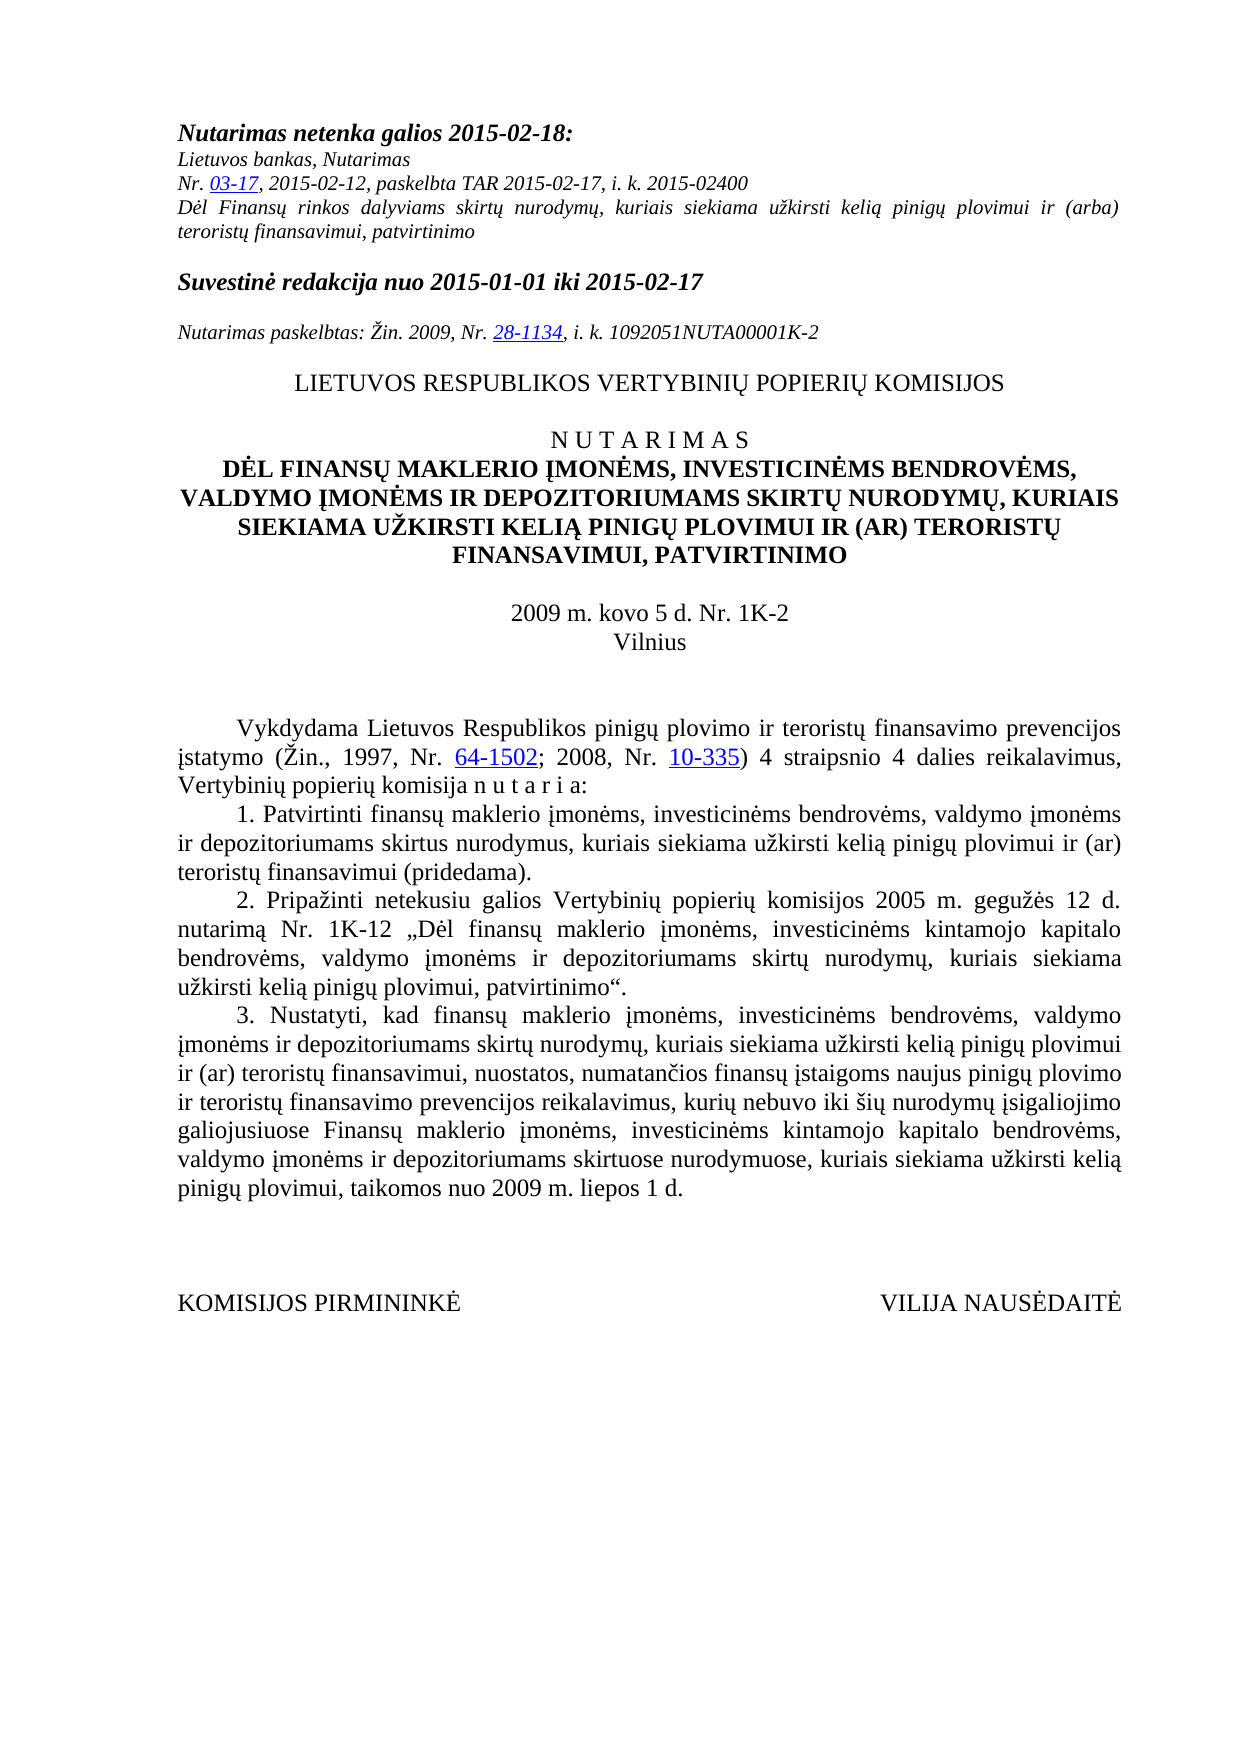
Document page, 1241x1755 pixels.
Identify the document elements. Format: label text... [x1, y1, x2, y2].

text 3. Nustatyti, kad finansų maklerio įmonėms, investicinėms bendrovėms, valdymo įmonėms ir depozitoriumams skirtų nurodymų, kuriais siekiama užkirsti kelią pinigų plovimui ir (ar) teroristų finansavimui, nuostatos, numatančios finansų įstaigoms naujus pinigų plovimo ir teroristų finansavimo prevencijos reikalavimus, kurių nebuvo iki šių nurodymų įsigaliojimo galiojusiuose Finansų maklerio įmonėms, investicinėms kintamojo kapitalo bendrovėms, valdymo įmonėms ir depozitoriumams skirtuose nurodymuose, kuriais siekiama užkirsti kelią pinigų plovimui, taikomos nuo 2009 m. liepos 1 d. [177, 1001, 1122, 1202]
text NUTARIMAS [177, 426, 1122, 454]
text Lietuvos bankas, Nutarimas [177, 147, 1122, 171]
text Dėl Finansų rinkos dalyviams skirtų nurodymų, kuriais siekiama užkirsti kelią pinigų plovimui ir (arba) teroristų finansavimui, patvirtinimo [177, 195, 1122, 243]
text 1. Patvirtinti finansų maklerio įmonėms, investicinėms bendrovėms, valdymo įmonėms ir depozitoriumams skirtus nurodymus, kuriais siekiama užkirsti kelią pinigų plovimui ir (ar) teroristų finansavimui (pridedama). [177, 799, 1122, 886]
text Nr. 03-17, 2015-02-12, paskelbta TAR 2015-02-17, i. k. 2015-02400 [177, 171, 1122, 195]
text DĖL FINANSŲ MAKLERIO ĮMONĖMS, INVESTICINĖMS BENDROVĖMS, VALDYMO ĮMONĖMS IR DEPOZITORIUMAMS SKIRTŲ NURODYMŲ, KURIAIS SIEKIAMA UŽKIRSTI KELIĄ PINIGŲ PLOVIMUI IR (AR) TERORISTŲ FINANSAVIMUI, PATVIRTINIMO [177, 454, 1122, 569]
text 2. Pripažinti netekusiu galios Vertybinių popierių komisijos 2005 m. gegužės 12 d. nutarimą Nr. 1K-12 „Dėl finansų maklerio įmonėms, investicinėms kintamojo kapitalo bendrovėms, valdymo įmonėms ir depozitoriumams skirtų nurodymų, kuriais siekiama užkirsti kelią pinigų plovimui, patvirtinimo“. [177, 886, 1122, 1001]
text LIETUVOS RESPUBLIKOS VERTYBINIŲ POPIERIŲ KOMISIJOS [177, 368, 1122, 397]
text Vykdydama Lietuvos Respublikos pinigų plovimo ir teroristų finansavimo prevencijos įstatymo (Žin., 1997, Nr. 64-1502; 2008, Nr. 10-335) 4 straipsnio 4 dalies reikalavimus, Vertybinių popierių komisija nutaria: [177, 713, 1122, 799]
text 2009 m. kovo 5 d. Nr. 1K-2 [177, 598, 1122, 627]
text Suvestinė redakcija nuo 2015-01-01 iki 2015-02-17 [177, 267, 1122, 296]
text Vilnius [177, 627, 1122, 656]
text KOMISIJOS PIRMININKĖ VILIJA NAUSĖDAITĖ [177, 1288, 1122, 1317]
text Nutarimas paskelbtas: Žin. 2009, Nr. 28-1134, i. k. 1092051NUTA00001K-2 [177, 320, 1122, 344]
text Nutarimas netenka galios 2015-02-18: [177, 118, 1122, 147]
